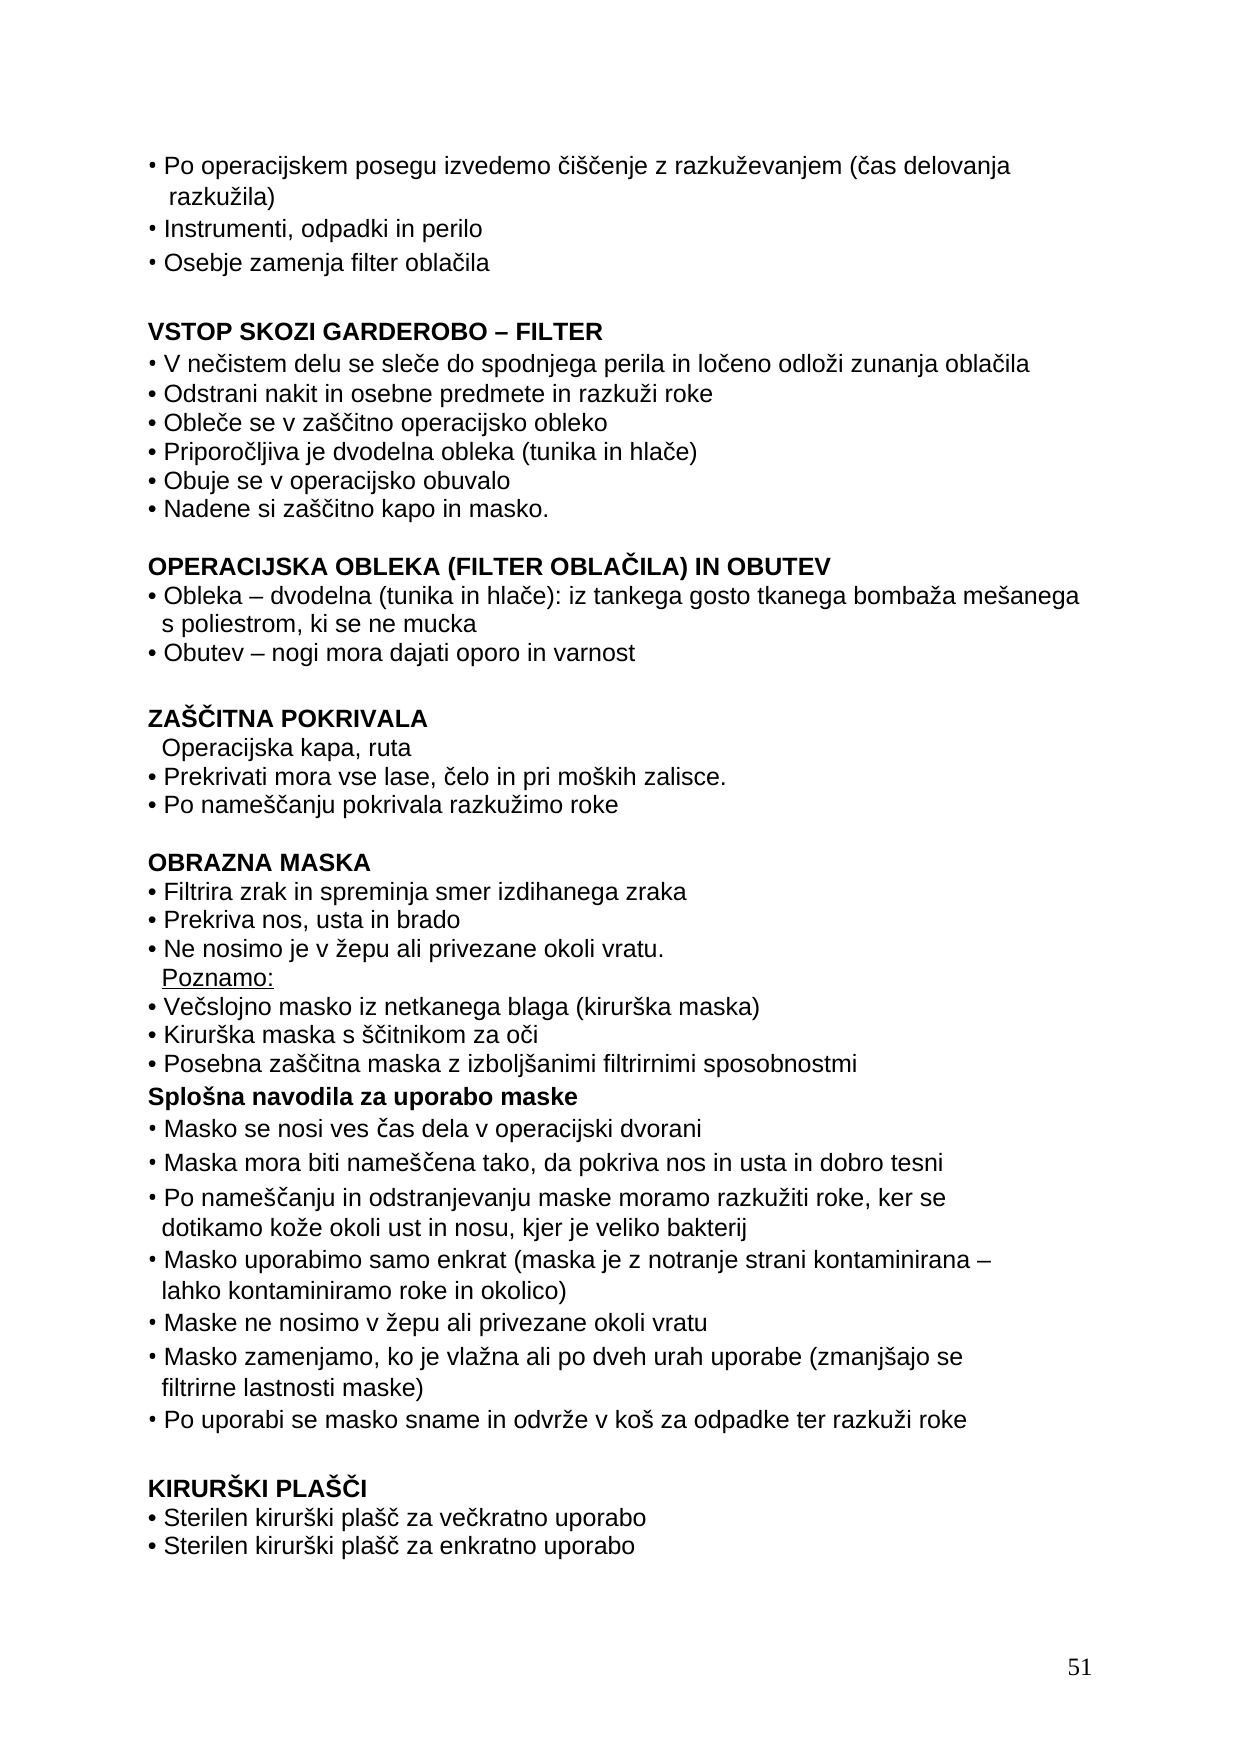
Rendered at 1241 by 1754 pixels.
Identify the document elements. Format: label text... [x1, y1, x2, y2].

text • Obleka – dvodelna (tunika in hlače): iz tankega gosto tkanega bombaža mešanega [148, 581, 1093, 609]
text Splošna navodila za uporabo maske [148, 1082, 1093, 1111]
text razkužila) [148, 182, 1093, 210]
text • Filtrira zrak in spreminja smer izdihanega zraka [148, 877, 1093, 906]
text • Obleče se v zaščitno operacijsko obleko [148, 408, 1093, 437]
text • Večslojno masko iz netkanega blaga (kirurška maska) [148, 992, 1093, 1021]
text • Prekrivati mora vse lase, čelo in pri moških zalisce. [148, 762, 1093, 791]
text • Maska mora biti nameščena tako, da pokriva nos in usta in dobro tesni [148, 1145, 1093, 1179]
text • Instrumenti, odpadki in perilo [148, 210, 1093, 244]
text dotikamo kože okoli ust in nosu, kjer je veliko bakterij [148, 1213, 1093, 1242]
text • Masko uporabimo samo enkrat (maska je z notranje strani kontaminirana – [148, 1242, 1093, 1276]
text OBRAZNA MASKA [148, 848, 1093, 877]
text • Po uporabi se masko sname in odvrže v koš za odpadke ter razkuži roke [148, 1402, 1093, 1436]
text Operacijska kapa, ruta [148, 733, 1093, 762]
text KIRURŠKI PLAŠČI [148, 1474, 1093, 1503]
text • Kirurška maska s ščitnikom za oči [148, 1021, 1093, 1049]
text • Sterilen kirurški plašč za enkratno uporabo [148, 1531, 1093, 1560]
text • Maske ne nosimo v žepu ali privezane okoli vratu [148, 1305, 1093, 1339]
text • Sterilen kirurški plašč za večkratno uporabo [148, 1503, 1093, 1531]
text • V nečistem delu se sleče do spodnjega perila in ločeno odloži zunanja oblačila [148, 345, 1093, 379]
text • Po nameščanju pokrivala razkužimo roke [148, 791, 1093, 819]
text • Osebje zamenja filter oblačila [148, 244, 1093, 278]
text • Priporočljiva je dvodelna obleka (tunika in hlače) [148, 437, 1093, 466]
text Poznamo: [148, 963, 1093, 992]
text • Masko se nosi ves čas dela v operacijski dvorani [148, 1111, 1093, 1145]
text • Nadene si zaščitno kapo in masko. [148, 494, 1093, 523]
text s poliestrom, ki se ne mucka [148, 609, 1093, 638]
text lahko kontaminiramo roke in okolico) [148, 1276, 1093, 1305]
text • Obuje se v operacijsko obuvalo [148, 466, 1093, 494]
text • Ne nosimo je v žepu ali privezane okoli vratu. [148, 934, 1093, 963]
text VSTOP SKOZI GARDEROBO – FILTER [148, 317, 1093, 345]
text • Obutev – nogi mora dajati oporo in varnost [148, 638, 1093, 667]
text • Po operacijskem posegu izvedemo čiščenje z razkuževanjem (čas delovanja [148, 148, 1093, 182]
text filtrirne lastnosti maske) [148, 1373, 1093, 1402]
text • Prekriva nos, usta in brado [148, 906, 1093, 934]
text ZAŠČITNA POKRIVALA [148, 704, 1093, 733]
text • Masko zamenjamo, ko je vlažna ali po dveh urah uporabe (zmanjšajo se [148, 1339, 1093, 1373]
text • Po nameščanju in odstranjevanju maske moramo razkužiti roke, ker se [148, 1179, 1093, 1213]
text • Odstrani nakit in osebne predmete in razkuži roke [148, 379, 1093, 408]
text • Posebna zaščitna maska z izboljšanimi filtrirnimi sposobnostmi [148, 1049, 1093, 1078]
text OPERACIJSKA OBLEKA (FILTER OBLAČILA) IN OBUTEV [148, 552, 1093, 581]
